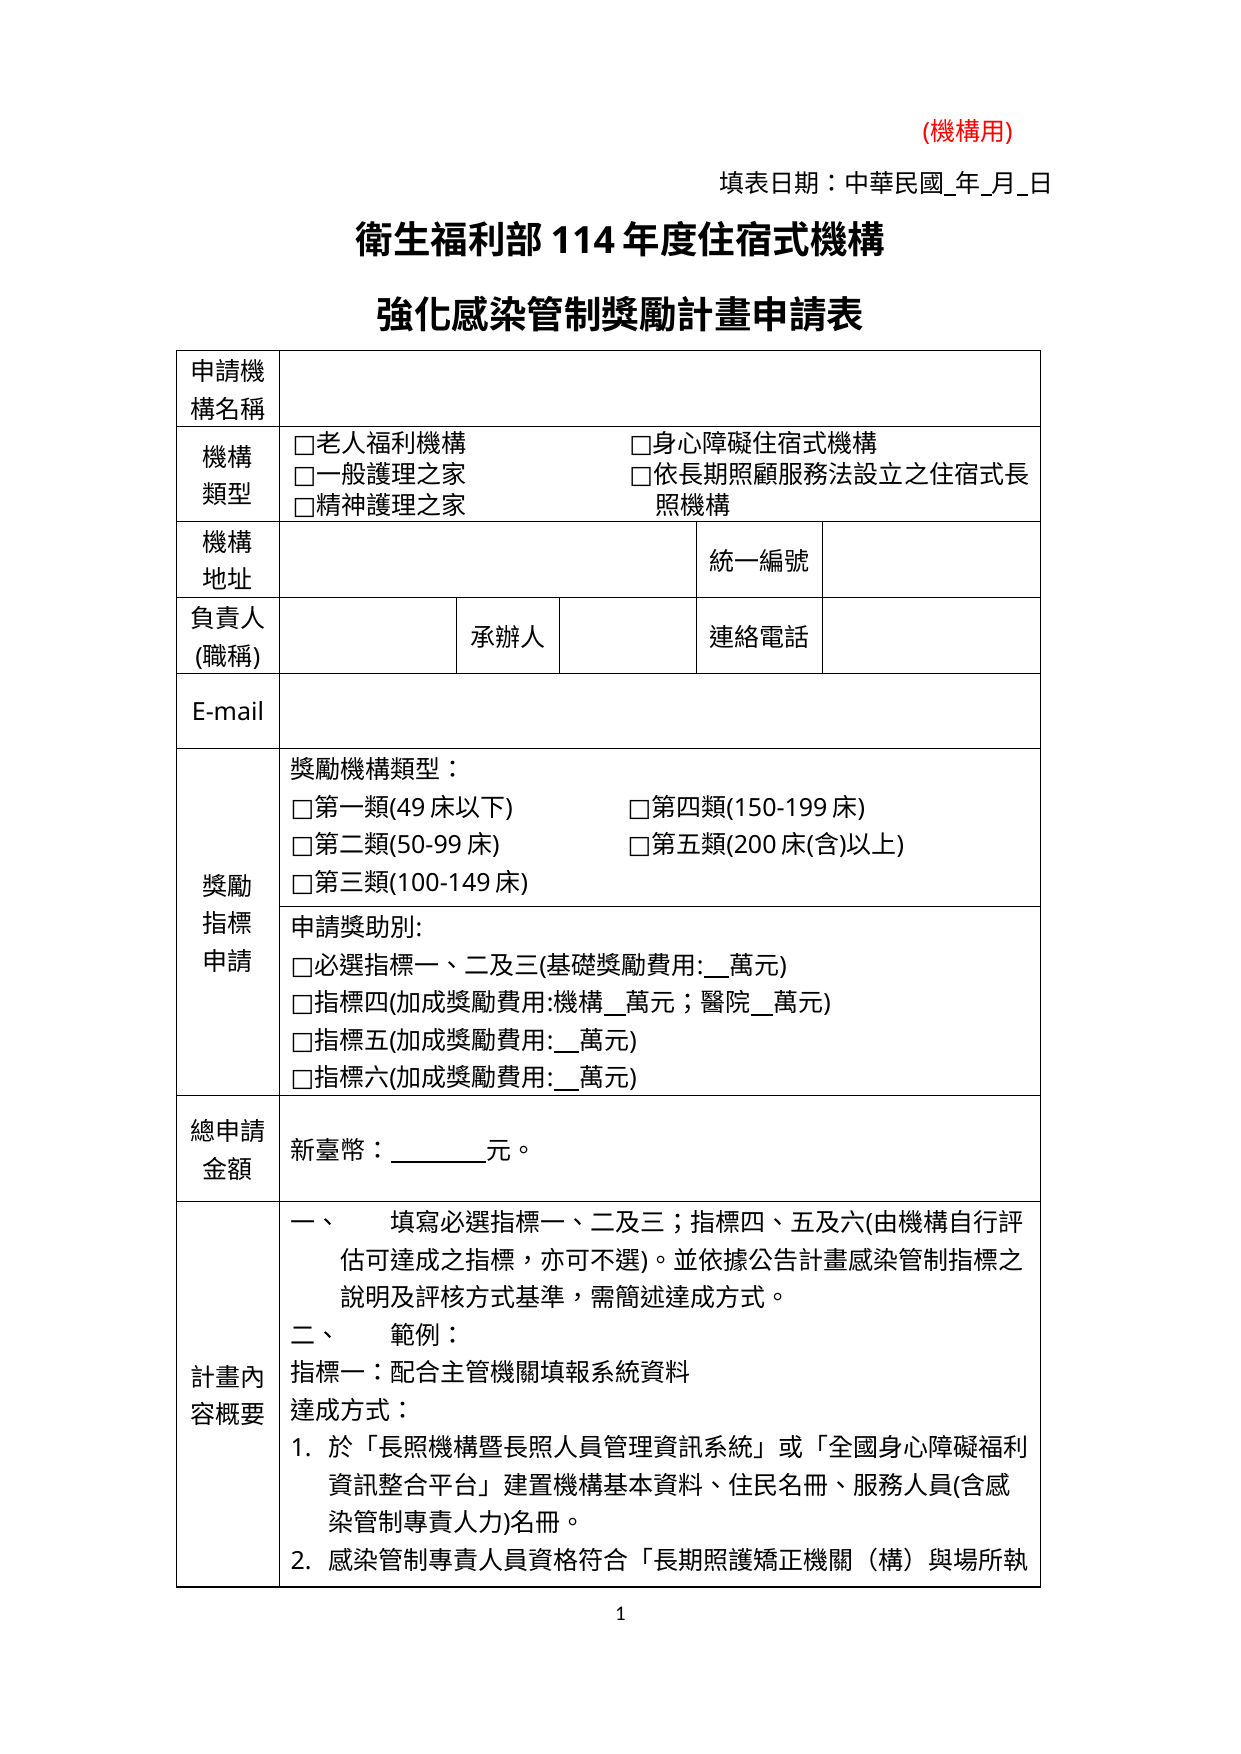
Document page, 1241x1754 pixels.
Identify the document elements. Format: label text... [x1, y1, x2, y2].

text 衛生福利部114年度住宿式機構 [187, 200, 1053, 275]
table_cell 負責人 (職稱) [177, 598, 279, 673]
table_cell 申請獎助別: □必選指標一、二及三(基礎獎勵費用: 萬元) □指標四(加成獎勵費用:機構 萬元；醫院 萬元) □指標五(加成獎勵費用: 萬元) □指標六(加成獎勵費用: 萬元) [280, 907, 1040, 1095]
table_cell □身心障礙住宿式機構 □依長期照顧服務法設立之住宿式長照機構 [616, 427, 1040, 521]
table_cell □第四類(150-199床) □第五類(200床(含)以上) [616, 749, 1040, 906]
table_cell [280, 674, 1040, 748]
table_cell 填寫必選指標一、二及三；指標四、五及六(由機構自行評估可達成之指標，亦可不選)。並依據公告計畫感染管制指標之說明及評核方式基準，需簡述達成方式。 範例： 指標一：配合主管機關填報系統資料 達成方式： 於「長照機構暨長照人員管理資訊系統」或「全國身心障礙福利資訊整合平台」建置機構基本資料、住民名冊、服務人員(含感染管制專責人力)名冊。 感染管制專責人員資格符合「長期照護矯正機關（構）與場所執 [280, 1202, 1040, 1586]
table_cell 獎勵機構類型： □第一類(49床以下) □第二類(50-99床) □第三類(100-149床) [280, 749, 616, 906]
table_cell 計畫內容概要 [177, 1202, 279, 1586]
table_cell [560, 598, 696, 673]
table_cell 連絡電話 [697, 598, 822, 673]
table_cell 獎勵 指標 申請 [177, 749, 279, 1095]
table_cell □老人福利機構 □一般護理之家 □精神護理之家 [280, 427, 616, 521]
table_cell [823, 522, 1040, 597]
table_cell 機構 類型 [177, 427, 279, 521]
table_cell 承辦人 [457, 598, 559, 673]
table_cell 機構 地址 [177, 522, 279, 597]
text 強化感染管制獎勵計畫申請表 [187, 275, 1053, 350]
table_cell [823, 598, 1040, 673]
text (機構用) [922, 112, 1036, 148]
table_cell [280, 522, 696, 597]
table_cell 新臺幣： 元。 [280, 1096, 1040, 1201]
table_cell 總申請金額 [177, 1096, 279, 1201]
table_header [280, 351, 1040, 426]
table_cell [280, 598, 456, 673]
table_cell 統一編號 [697, 522, 822, 597]
table_cell E-mail [177, 674, 279, 748]
text 填表日期：中華民國 年 月 日 [187, 162, 1053, 200]
table_header 申請機構名稱 [177, 351, 279, 426]
